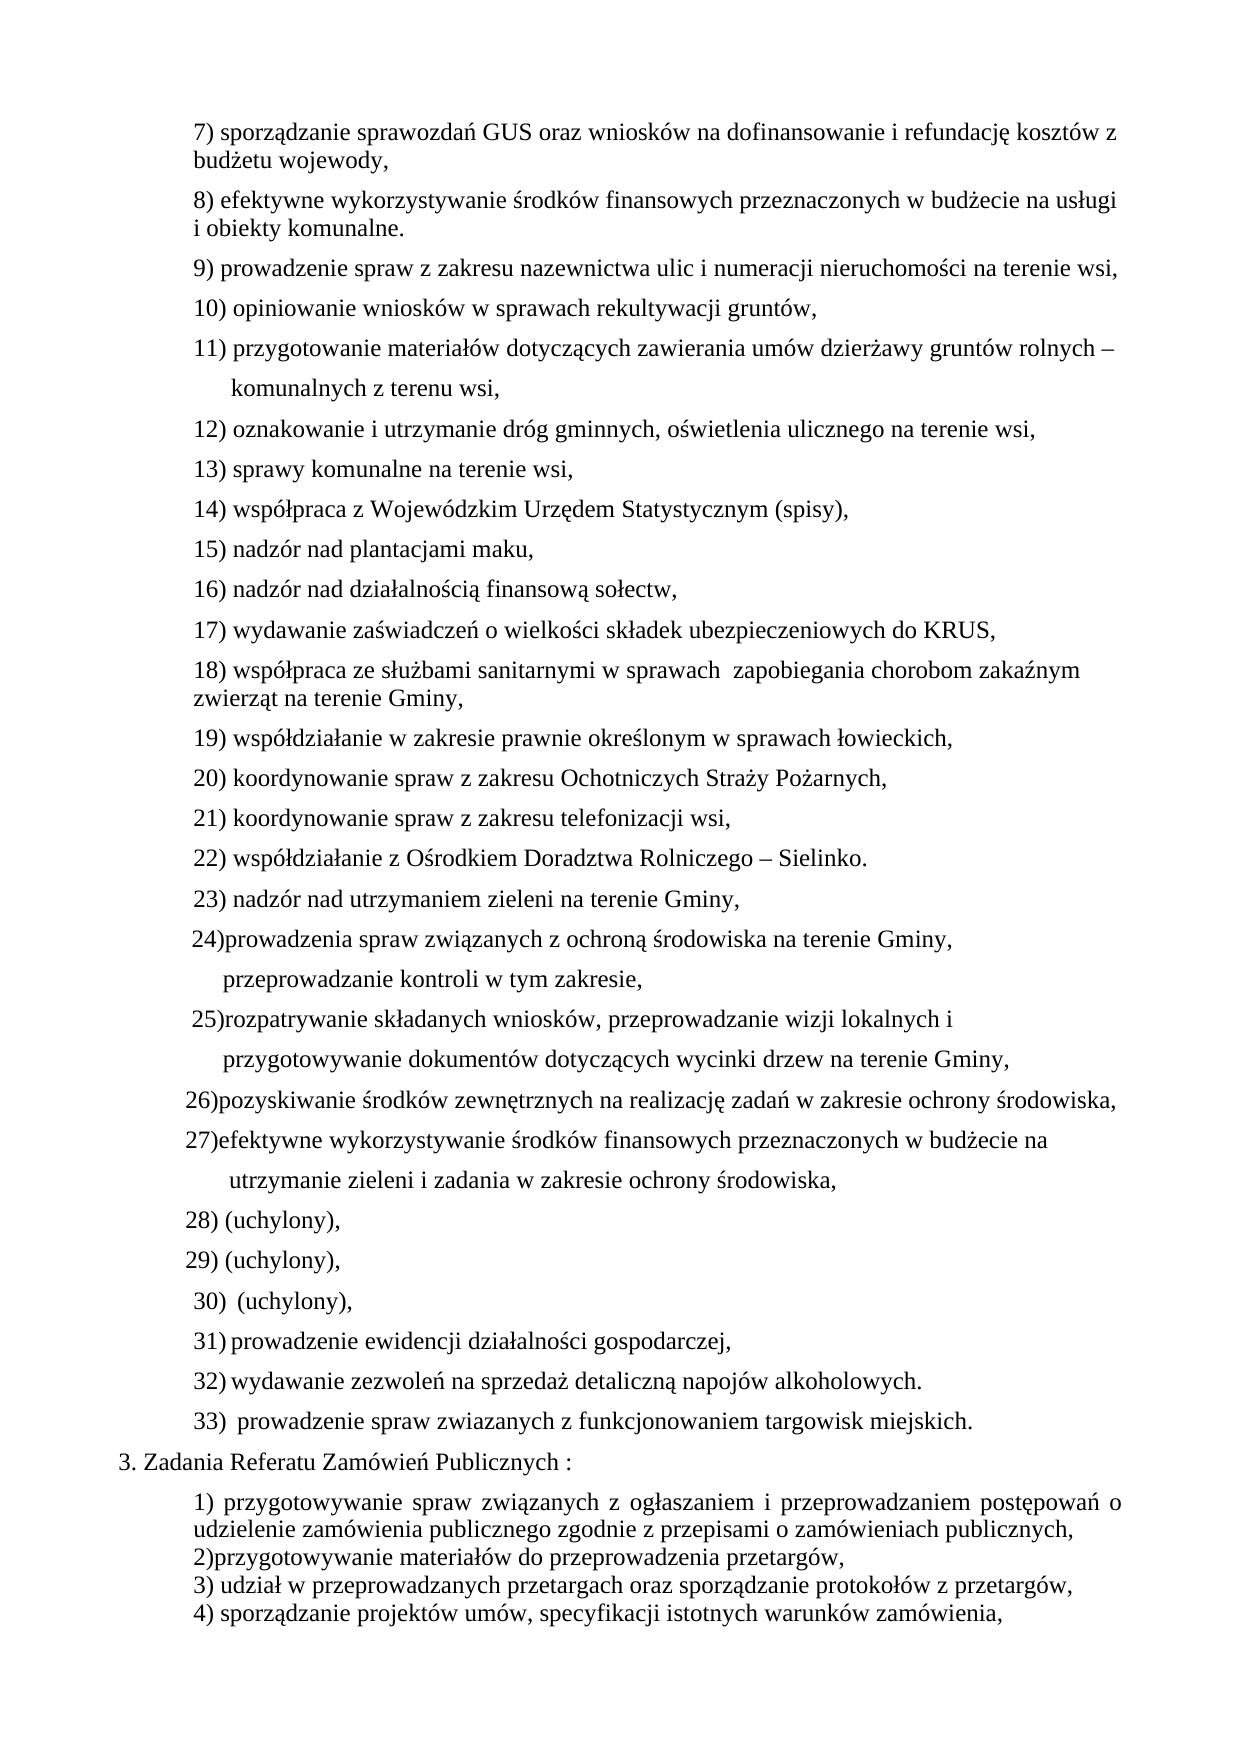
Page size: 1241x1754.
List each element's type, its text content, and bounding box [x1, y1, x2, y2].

text 18) współpraca ze służbami sanitarnymi w sprawach zapobiegania chorobom zakaźnym zwierząt na terenie Gminy, [193, 656, 1122, 711]
text 22) współdziałanie z Ośrodkiem Doradztwa Rolniczego – Sielinko. [193, 844, 1122, 872]
text 26)pozyskiwanie środków zewnętrznych na realizację zadań w zakresie ochrony środowiska, [148, 1086, 1122, 1113]
text 10) opiniowanie wniosków w sprawach rekultywacji gruntów, [193, 294, 1122, 322]
text 27)efektywne wykorzystywanie środków finansowych przeznaczonych w budżecie na [148, 1126, 1122, 1154]
text 3. Zadania Referatu Zamówień Publicznych : [118, 1448, 1122, 1475]
text 7) sporządzanie sprawozdań GUS oraz wniosków na dofinansowanie i refundację kosztów z budżetu wojewody, [193, 118, 1122, 173]
list 4) sporządzanie projektów umów, specyfikacji istotnych warunków zamówienia, [156, 1599, 1122, 1626]
text 28) (uchylony), [148, 1206, 1122, 1234]
text 15) nadzór nad plantacjami maku, [193, 535, 1122, 563]
text 29) (uchylony), [148, 1247, 1122, 1274]
text 11) przygotowanie materiałów dotyczących zawierania umów dzierżawy gruntów rolnych – [118, 334, 1122, 362]
text 25)rozpatrywanie składanych wniosków, przeprowadzanie wizji lokalnych i [148, 1005, 1122, 1033]
text 19) współdziałanie w zakresie prawnie określonym w sprawach łowieckich, [193, 724, 1122, 752]
list prowadzenie spraw zwiazanych z funkcjonowaniem targowisk miejskich. [193, 1407, 1122, 1435]
list 3) udział w przeprowadzanych przetargach oraz sporządzanie protokołów z przetargów, [156, 1571, 1122, 1599]
text komunalnych z terenu wsi, [118, 374, 1122, 402]
text 9) prowadzenie spraw z zakresu nazewnictwa ulic i numeracji nieruchomości na terenie wsi, [118, 254, 1122, 282]
text 13) sprawy komunalne na terenie wsi, [193, 455, 1122, 483]
text 21) koordynowanie spraw z zakresu telefonizacji wsi, [193, 804, 1122, 832]
text 8) efektywne wykorzystywanie środków finansowych przeznaczonych w budżecie na usługi i obiekty komunalne. [193, 186, 1122, 241]
text 16) nadzór nad działalnością finansową sołectw, [193, 576, 1122, 603]
text przeprowadzanie kontroli w tym zakresie, [148, 965, 1122, 993]
text przygotowywanie dokumentów dotyczących wycinki drzew na terenie Gminy, [148, 1046, 1122, 1073]
list 23) nadzór nad utrzymaniem zieleni na terenie Gminy, [156, 885, 1122, 912]
list wydawanie zezwoleń na sprzedaż detaliczną napojów alkoholowych. [193, 1367, 1122, 1395]
text utrzymanie zieleni i zadania w zakresie ochrony środowiska, [148, 1166, 1122, 1194]
list prowadzenie ewidencji działalności gospodarczej, [193, 1327, 1122, 1355]
text 14) współpraca z Wojewódzkim Urzędem Statystycznym (spisy), [193, 495, 1122, 523]
text 24)prowadzenia spraw związanych z ochroną środowiska na terenie Gminy, [148, 925, 1122, 953]
text 12) oznakowanie i utrzymanie dróg gminnych, oświetlenia ulicznego na terenie wsi, [193, 415, 1122, 442]
text 17) wydawanie zaświadczeń o wielkości składek ubezpieczeniowych do KRUS, [193, 616, 1122, 643]
text 20) koordynowanie spraw z zakresu Ochotniczych Straży Pożarnych, [193, 764, 1122, 792]
list 1) przygotowywanie spraw związanych z ogłaszaniem i przeprowadzaniem postępowań o udzielenie zamówienia publicznego zgodnie z przepisami o zamówieniach publicznych, [156, 1488, 1122, 1543]
list (uchylony), [193, 1287, 1122, 1314]
list 2)przygotowywanie materiałów do przeprowadzenia przetargów, [156, 1543, 1122, 1571]
